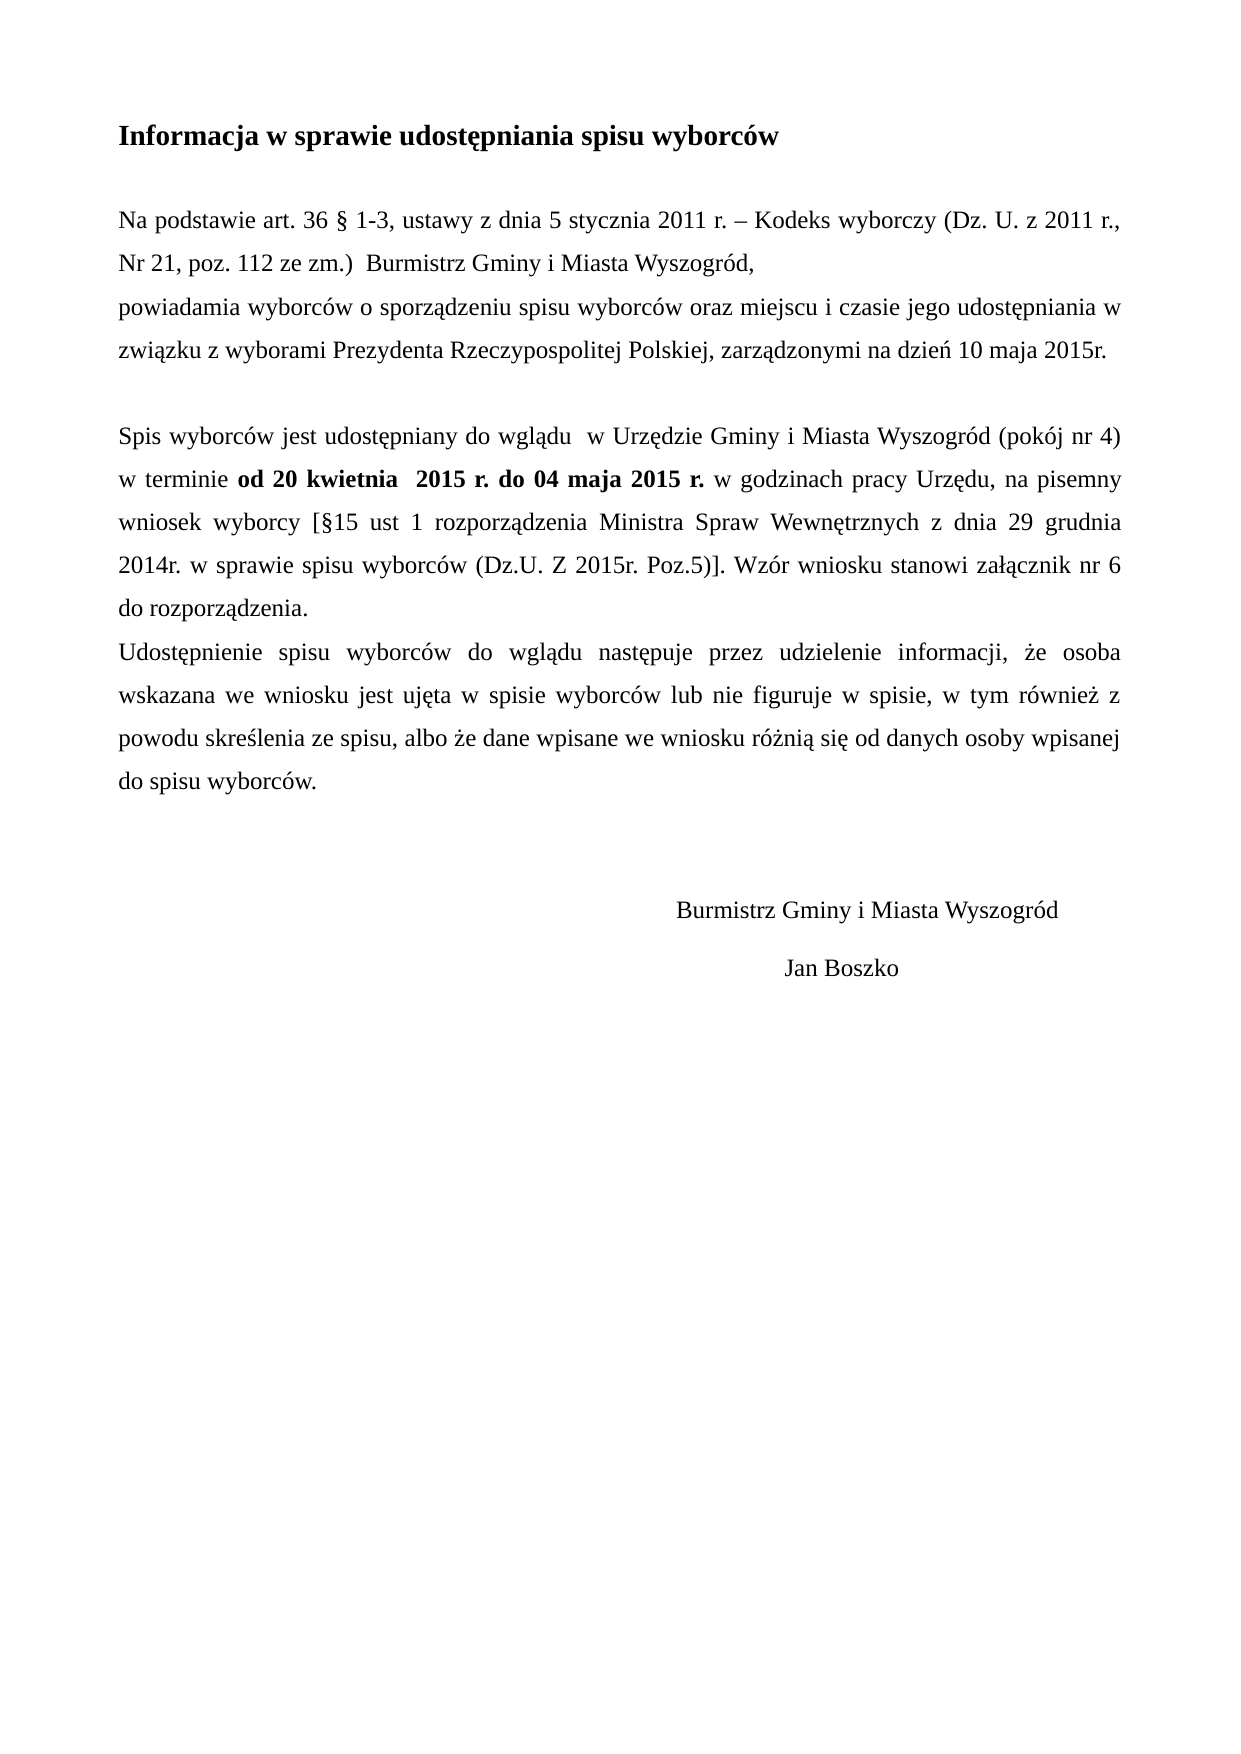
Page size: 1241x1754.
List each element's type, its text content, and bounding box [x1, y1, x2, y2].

text Na podstawie art. 36 § 1-3, ustawy z dnia 5 stycznia 2011 r. – Kodeks wyborczy (Dz. U. z 2011 r., Nr 21, poz. 112 ze zm.) Burmistrz Gminy i Miasta Wyszogród, [118, 205, 1122, 277]
text Informacja w sprawie udostępniania spisu wyborców [118, 118, 1122, 152]
text powiadamia wyborców o sporządzeniu spisu wyborców oraz miejscu i czasie jego udostępniania w związku z wyborami Prezydenta Rzeczypospolitej Polskiej, zarządzonymi na dzień 10 maja 2015r. [118, 292, 1122, 363]
text Udostępnienie spisu wyborców do wglądu następuje przez udzielenie informacji, że osoba wskazana we wniosku jest ujęta w spisie wyborców lub nie figuruje w spisie, w tym również z powodu skreślenia ze spisu, albo że dane wpisane we wniosku różnią się od danych osoby wpisanej do spisu wyborców. [118, 637, 1122, 795]
text Spis wyborców jest udostępniany do wglądu w Urzędzie Gminy i Miasta Wyszogród (pokój nr 4) w terminie od 20 kwietnia 2015 r. do 04 maja 2015 r. w godzinach pracy Urzędu, na pisemny wniosek wyborcy [§15 ust 1 rozporządzenia Ministra Spraw Wewnętrznych z dnia 29 grudnia 2014r. w sprawie spisu wyborców (Dz.U. Z 2015r. Poz.5)]. Wzór wniosku stanowi załącznik nr 6 do rozporządzenia. [118, 421, 1122, 622]
text Jan Boszko [118, 953, 1122, 982]
text Burmistrz Gminy i Miasta Wyszogród [118, 895, 1122, 924]
